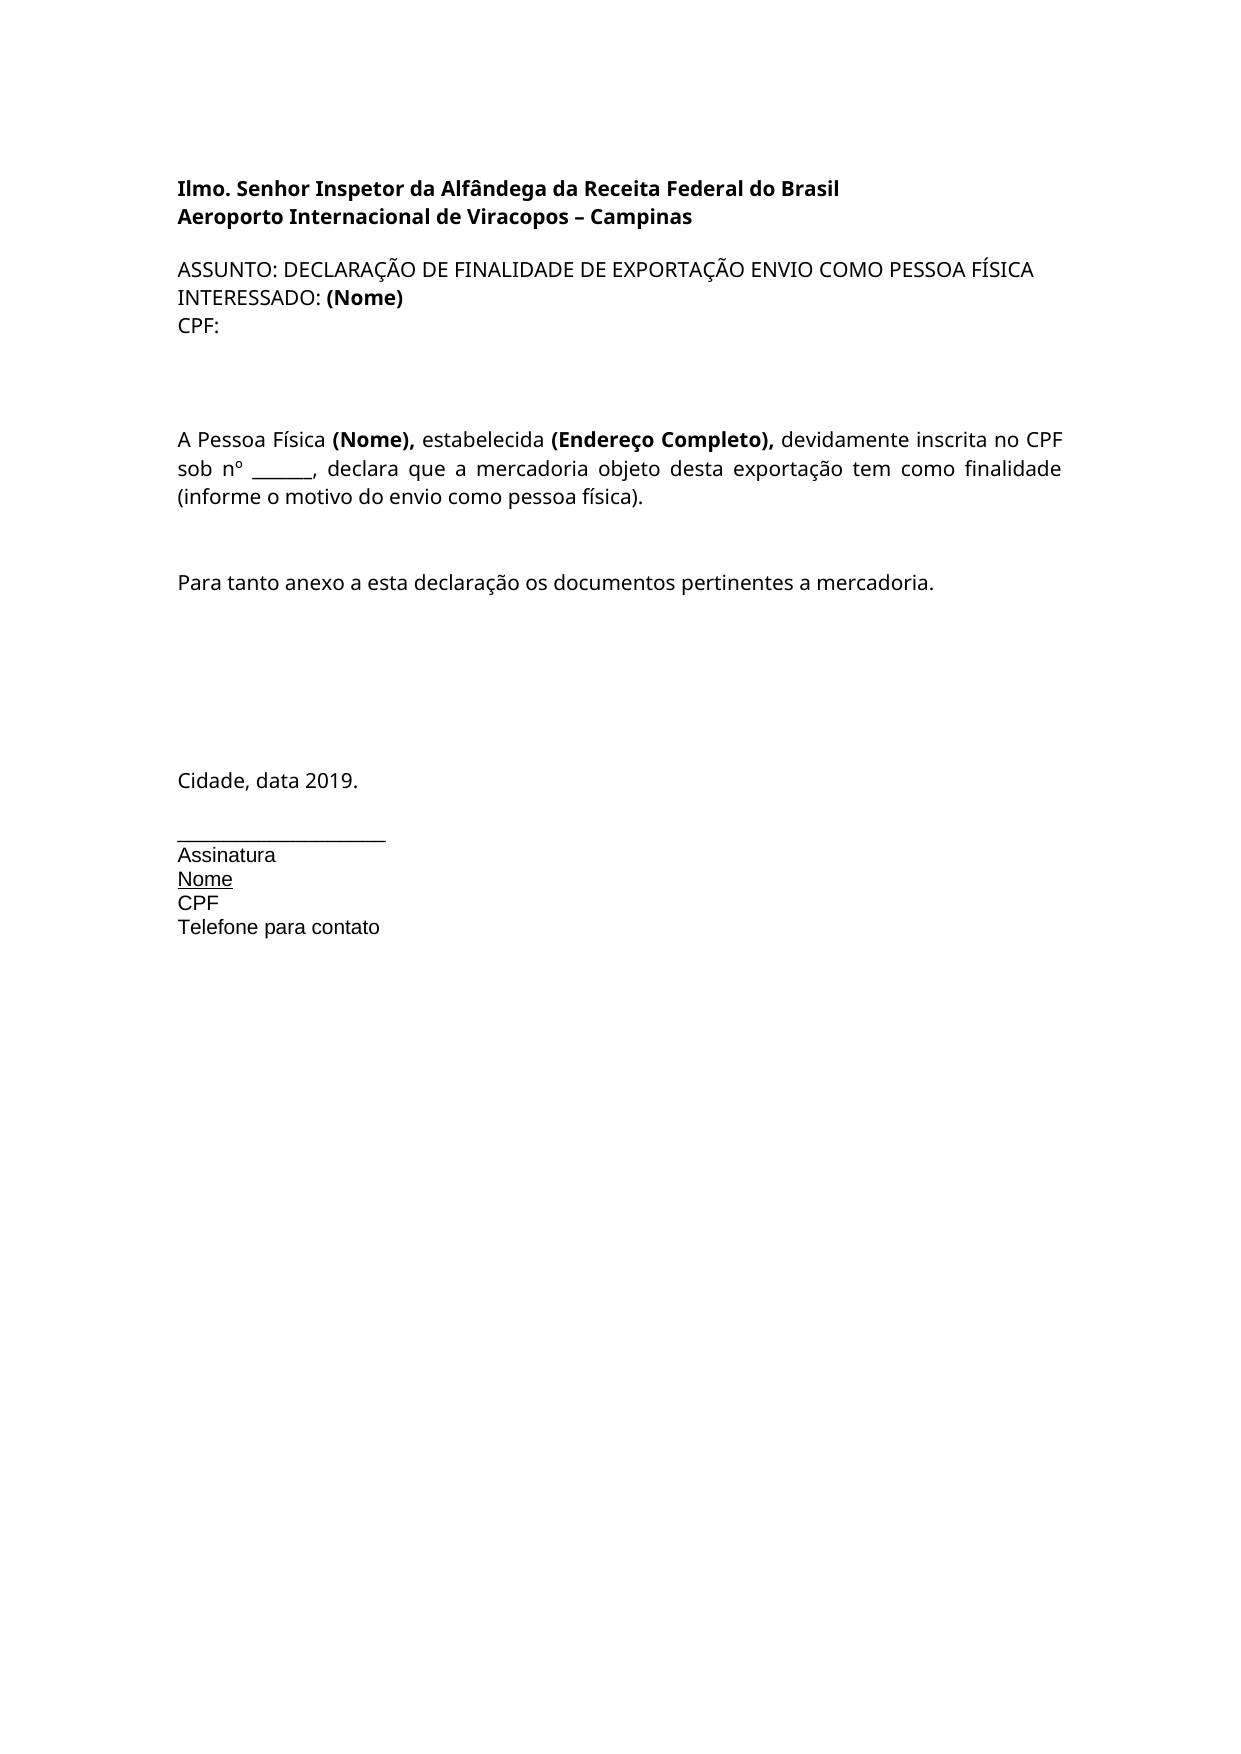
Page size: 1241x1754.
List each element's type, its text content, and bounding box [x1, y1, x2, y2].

text Telefone para contato [177, 915, 1063, 939]
text Ilmo. Senhor Inspetor da Alfândega da Receita Federal do Brasil [177, 174, 1063, 202]
text Assinatura [177, 843, 1063, 867]
text A Pessoa Física (Nome), estabelecida (Endereço Completo), devidamente inscrita no CPF sob nº _______, declara que a mercadoria objeto desta exportação tem como finalidade (informe o motivo do envio como pessoa física). [177, 425, 1063, 511]
text __________________ [177, 819, 1063, 843]
text INTERESSADO: (Nome) [177, 283, 1063, 312]
text Nome [177, 867, 1063, 891]
text Aeroporto Internacional de Viracopos – Campinas [177, 202, 1063, 231]
text CPF [177, 891, 1063, 915]
text Cidade, data 2019. [177, 767, 1063, 795]
text ASSUNTO: DECLARAÇÃO DE FINALIDADE DE EXPORTAÇÃO ENVIO COMO PESSOA FÍSICA [177, 255, 1063, 283]
text CPF: [177, 312, 1063, 340]
text Para tanto anexo a esta declaração os documentos pertinentes a mercadoria. [177, 568, 1063, 596]
